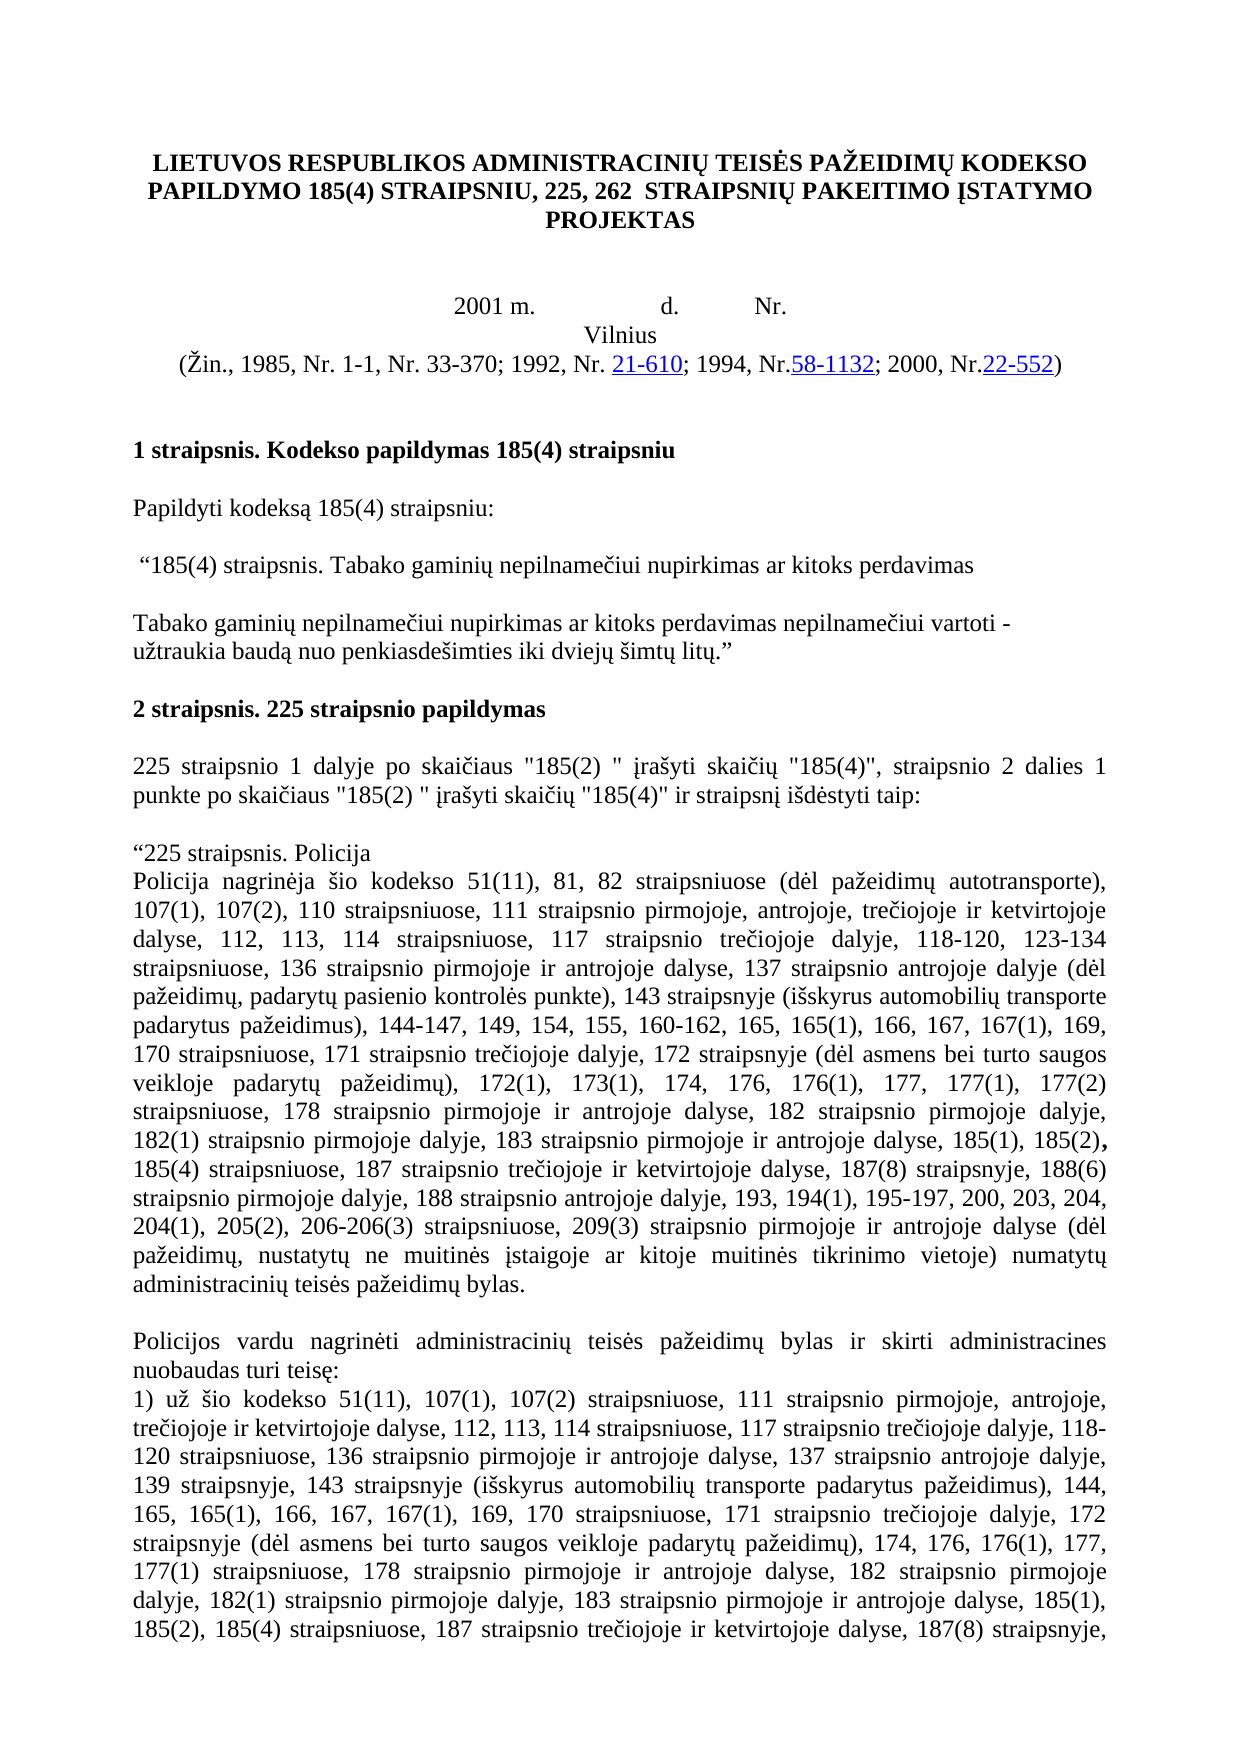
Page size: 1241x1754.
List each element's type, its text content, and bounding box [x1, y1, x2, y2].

text 225 straipsnio 1 dalyje po skaičiaus "185(2) " įrašyti skaičių "185(4)", straipsnio 2 dalies 1 punkte po skaičiaus "185(2) " įrašyti skaičių "185(4)" ir straipsnį išdėstyti taip: [133, 751, 1108, 809]
text 1) už šio kodekso 51(11), 107(1), 107(2) straipsniuose, 111 straipsnio pirmojoje, antrojoje, trečiojoje ir ketvirtojoje dalyse, 112, 113, 114 straipsniuose, 117 straipsnio trečiojoje dalyje, 118-120 straipsniuose, 136 straipsnio pirmojoje ir antrojoje dalyse, 137 straipsnio antrojoje dalyje, 139 straipsnyje, 143 straipsnyje (išskyrus automobilių transporte padarytus pažeidimus), 144, 165, 165(1), 166, 167, 167(1), 169, 170 straipsniuose, 171 straipsnio trečiojoje dalyje, 172 straipsnyje (dėl asmens bei turto saugos veikloje padarytų pažeidimų), 174, 176, 176(1), 177, 177(1) straipsniuose, 178 straipsnio pirmojoje ir antrojoje dalyse, 182 straipsnio pirmojoje dalyje, 182(1) straipsnio pirmojoje dalyje, 183 straipsnio pirmojoje ir antrojoje dalyse, 185(1), 185(2), 185(4) straipsniuose, 187 straipsnio trečiojoje ir ketvirtojoje dalyse, 187(8) straipsnyje, [133, 1384, 1108, 1643]
text 2 straipsnis. 225 straipsnio papildymas [133, 694, 1108, 723]
text 1 straipsnis. Kodekso papildymas 185(4) straipsniu [133, 435, 1108, 464]
text Policijos vardu nagrinėti administracinių teisės pažeidimų bylas ir skirti administracines nuobaudas turi teisę: [133, 1326, 1108, 1384]
text “185(4) straipsnis. Tabako gaminių nepilnamečiui nupirkimas ar kitoks perdavimas [133, 550, 1108, 579]
text LIETUVOS RESPUBLIKOS ADMINISTRACINIŲ TEISĖS PAŽEIDIMŲ KODEKSO PAPILDYMO 185(4) STRAIPSNIU, 225, 262 STRAIPSNIŲ PAKEITIMO ĮSTATYMO PROJEKTAS [133, 148, 1108, 234]
text Papildyti kodeksą 185(4) straipsniu: [133, 493, 1108, 521]
text Tabako gaminių nepilnamečiui nupirkimas ar kitoks perdavimas nepilnamečiui vartoti - [133, 608, 1108, 636]
text Policija nagrinėja šio kodekso 51(11), 81, 82 straipsniuose (dėl pažeidimų autotransporte), 107(1), 107(2), 110 straipsniuose, 111 straipsnio pirmojoje, antrojoje, trečiojoje ir ketvirtojoje dalyse, 112, 113, 114 straipsniuose, 117 straipsnio trečiojoje dalyje, 118-120, 123-134 straipsniuose, 136 straipsnio pirmojoje ir antrojoje dalyse, 137 straipsnio antrojoje dalyje (dėl pažeidimų, padarytų pasienio kontrolės punkte), 143 straipsnyje (išskyrus automobilių transporte padarytus pažeidimus), 144-147, 149, 154, 155, 160-162, 165, 165(1), 166, 167, 167(1), 169, 170 straipsniuose, 171 straipsnio trečiojoje dalyje, 172 straipsnyje (dėl asmens bei turto saugos veikloje padarytų pažeidimų), 172(1), 173(1), 174, 176, 176(1), 177, 177(1), 177(2) straipsniuose, 178 straipsnio pirmojoje ir antrojoje dalyse, 182 straipsnio pirmojoje dalyje, 182(1) straipsnio pirmojoje dalyje, 183 straipsnio pirmojoje ir antrojoje dalyse, 185(1), 185(2), 185(4) straipsniuose, 187 straipsnio trečiojoje ir ketvirtojoje dalyse, 187(8) straipsnyje, 188(6) straipsnio pirmojoje dalyje, 188 straipsnio antrojoje dalyje, 193, 194(1), 195-197, 200, 203, 204, 204(1), 205(2), 206-206(3) straipsniuose, 209(3) straipsnio pirmojoje ir antrojoje dalyse (dėl pažeidimų, nustatytų ne muitinės įstaigoje ar kitoje muitinės tikrinimo vietoje) numatytų administracinių teisės pažeidimų bylas. [133, 866, 1108, 1298]
text Vilnius [133, 320, 1108, 349]
text (Žin., 1985, Nr. 1-1, Nr. 33-370; 1992, Nr. 21-610; 1994, Nr.58-1132; 2000, Nr.22-552) [133, 349, 1108, 378]
text 2001 m. d. Nr. [133, 291, 1108, 320]
text užtraukia baudą nuo penkiasdešimties iki dviejų šimtų litų.” [133, 636, 1108, 665]
text “225 straipsnis. Policija [133, 838, 1108, 866]
